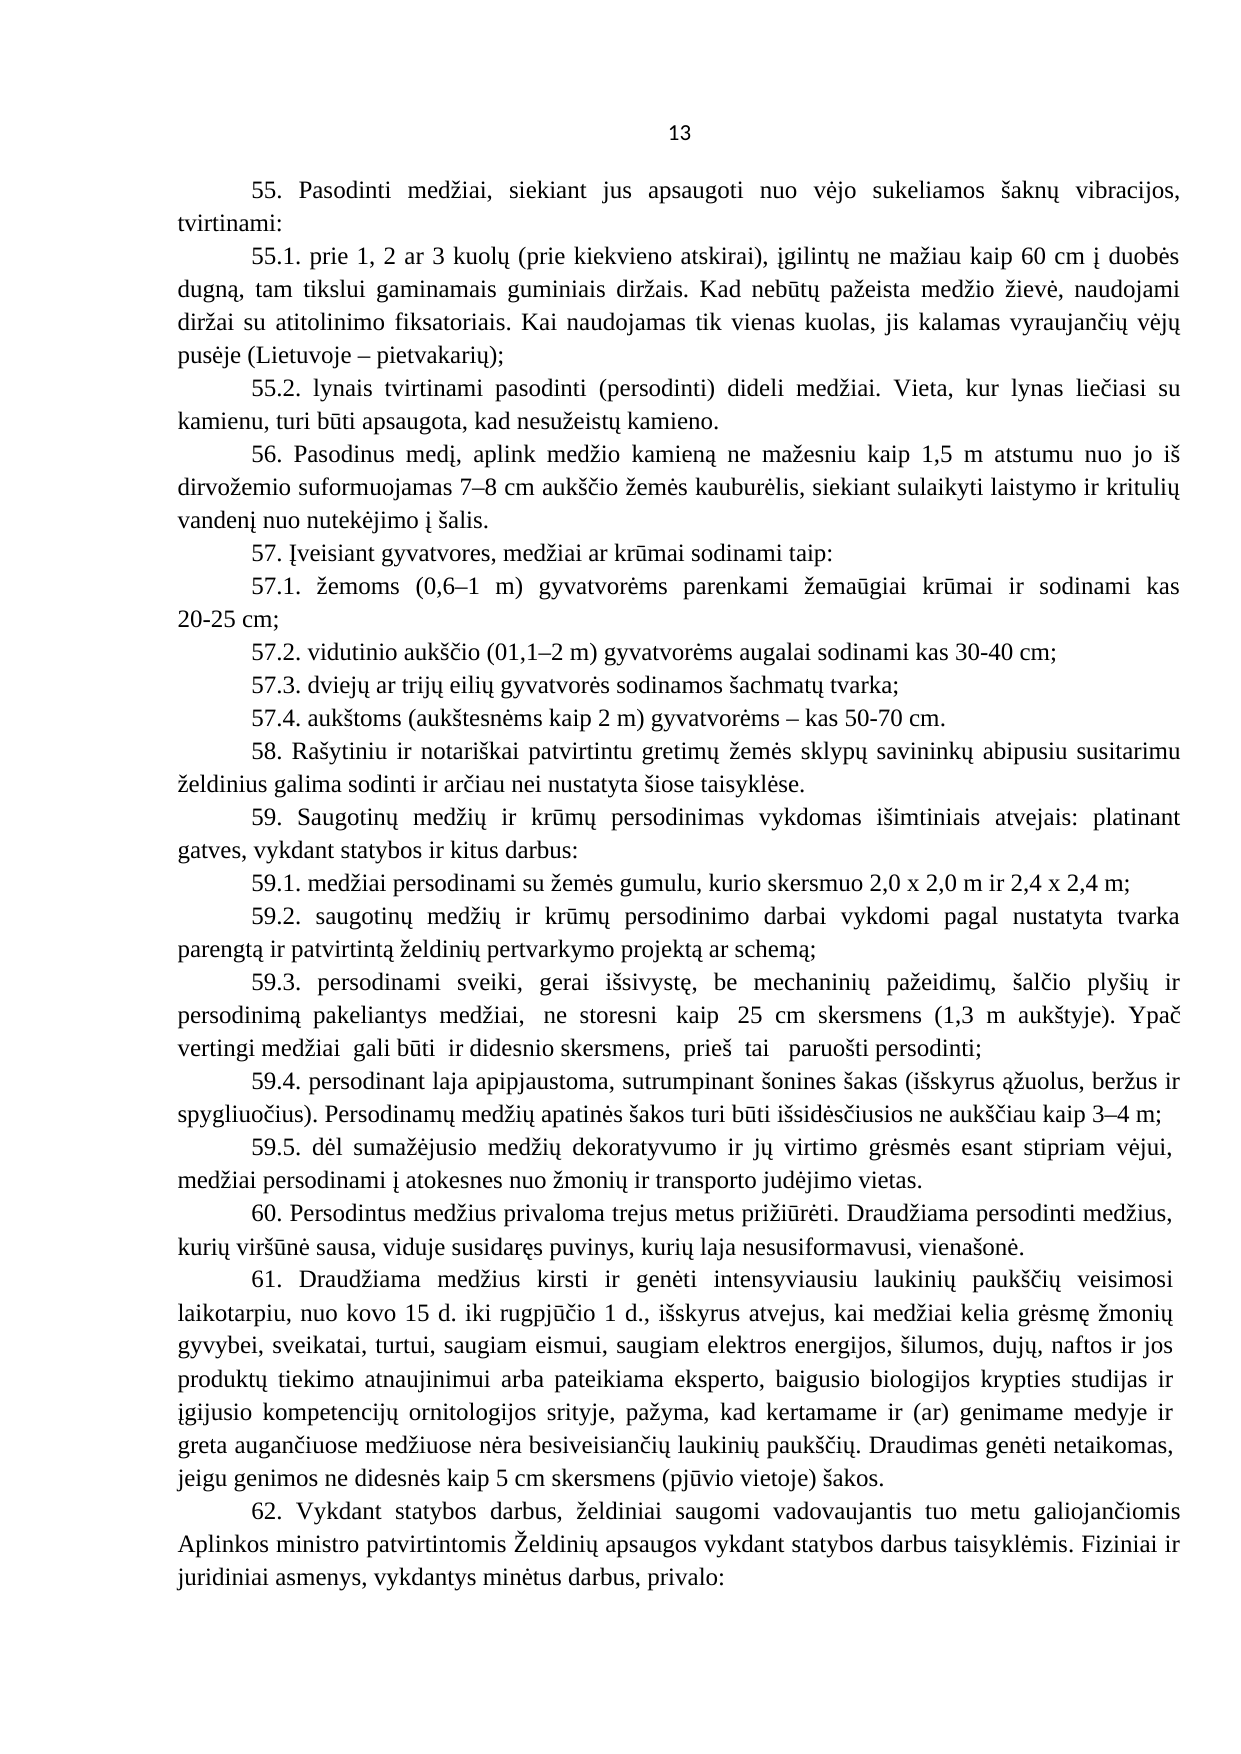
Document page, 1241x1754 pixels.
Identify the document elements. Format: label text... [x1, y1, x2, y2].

text 59.1. medžiai persodinami su žemės gumulu, kurio skersmuo 2,0 x 2,0 m ir 2,4 x 2,4 m; [177, 868, 1181, 897]
text 55.2. lynais tvirtinami pasodinti (persodinti) dideli medžiai. Vieta, kur lynas liečiasi su kamienu, turi būti apsaugota, kad nesužeistų kamieno. [177, 373, 1181, 435]
text 57. Įveisiant gyvatvores, medžiai ar krūmai sodinami taip: [177, 538, 1181, 567]
text 60. Persodintus medžius privaloma trejus metus prižiūrėti. Draudžiama persodinti medžius, kurių viršūnė sausa, viduje susidaręs puvinys, kurių laja nesusiformavusi, vienašonė. [177, 1198, 1174, 1260]
text 58. Rašytiniu ir notariškai patvirtintu gretimų žemės sklypų savininkų abipusiu susitarimu želdinius galima sodinti ir arčiau nei nustatyta šiose taisyklėse. [177, 736, 1181, 798]
text 57.3. dviejų ar trijų eilių gyvatvorės sodinamos šachmatų tvarka; [177, 670, 1181, 699]
text 55. Pasodinti medžiai, siekiant jus apsaugoti nuo vėjo sukeliamos šaknų vibracijos, tvirtinami: [177, 175, 1181, 237]
text 59.4. persodinant laja apipjaustoma, sutrumpinant šonines šakas (išskyrus ąžuolus, beržus ir spygliuočius). Persodinamų medžių apatinės šakos turi būti išsidėsčiusios ne aukščiau kaip 3–4 m; [177, 1066, 1181, 1128]
text 59.2. saugotinų medžių ir krūmų persodinimo darbai vykdomi pagal nustatyta tvarka parengtą ir patvirtintą želdinių pertvarkymo projektą ar schemą; [177, 901, 1181, 963]
text 57.2. vidutinio aukščio (01,1–2 m) gyvatvorėms augalai sodinami kas 30-40 cm; [177, 637, 1181, 666]
text 59. Saugotinų medžių ir krūmų persodinimas vykdomas išimtiniais atvejais: platinant gatves, vykdant statybos ir kitus darbus: [177, 802, 1181, 864]
text 55.1. prie 1, 2 ar 3 kuolų (prie kiekvieno atskirai), įgilintų ne mažiau kaip 60 cm į duobės dugną, tam tikslui gaminamais guminiais diržais. Kad nebūtų pažeista medžio žievė, naudojami diržai su atitolinimo fiksatoriais. Kai naudojamas tik vienas kuolas, jis kalamas vyraujančių vėjų pusėje (Lietuvoje – pietvakarių); [177, 241, 1181, 369]
text 59.5. dėl sumažėjusio medžių dekoratyvumo ir jų virtimo grėsmės esant stipriam vėjui, medžiai persodinami į atokesnes nuo žmonių ir transporto judėjimo vietas. [177, 1132, 1174, 1194]
text 61. Draudžiama medžius kirsti ir genėti intensyviausiu laukinių paukščių veisimosi laikotarpiu, nuo kovo 15 d. iki rugpjūčio 1 d., išskyrus atvejus, kai medžiai kelia grėsmę žmonių gyvybei, sveikatai, turtui, saugiam eismui, saugiam elektros energijos, šilumos, dujų, naftos ir jos produktų tiekimo atnaujinimui arba pateikiama eksperto, baigusio biologijos krypties studijas ir įgijusio kompetencijų ornitologijos srityje, pažyma, kad kertamame ir (ar) genimame medyje ir greta augančiuose medžiuose nėra besiveisiančių laukinių paukščių. Draudimas genėti netaikomas, jeigu genimos ne didesnės kaip 5 cm skersmens (pjūvio vietoje) šakos. [177, 1264, 1174, 1491]
text 57.4. aukštoms (aukštesnėms kaip 2 m) gyvatvorėms – kas 50-70 cm. [177, 703, 1181, 732]
text 57.1. žemoms (0,6–1 m) gyvatvorėms parenkami žemaūgiai krūmai ir sodinami kas 20‑25 cm; [177, 571, 1181, 633]
text 56. Pasodinus medį, aplink medžio kamieną ne mažesniu kaip 1,5 m atstumu nuo jo iš dirvožemio suformuojamas 7–8 cm aukščio žemės kauburėlis, siekiant sulaikyti laistymo ir kritulių vandenį nuo nutekėjimo į šalis. [177, 439, 1181, 534]
text 62. Vykdant statybos darbus, želdiniai saugomi vadovaujantis tuo metu galiojančiomis Aplinkos ministro patvirtintomis Želdinių apsaugos vykdant statybos darbus taisyklėmis. Fiziniai ir juridiniai asmenys, vykdantys minėtus darbus, privalo: [177, 1496, 1181, 1591]
text 59.3. persodinami sveiki, gerai išsivystę, be mechaninių pažeidimų, šalčio plyšių ir persodinimą pakeliantys medžiai, ne storesni kaip 25 cm skersmens (1,3 m aukštyje). Ypač vertingi medžiai gali būti ir didesnio skersmens, prieš tai paruošti persodinti; [177, 967, 1181, 1062]
